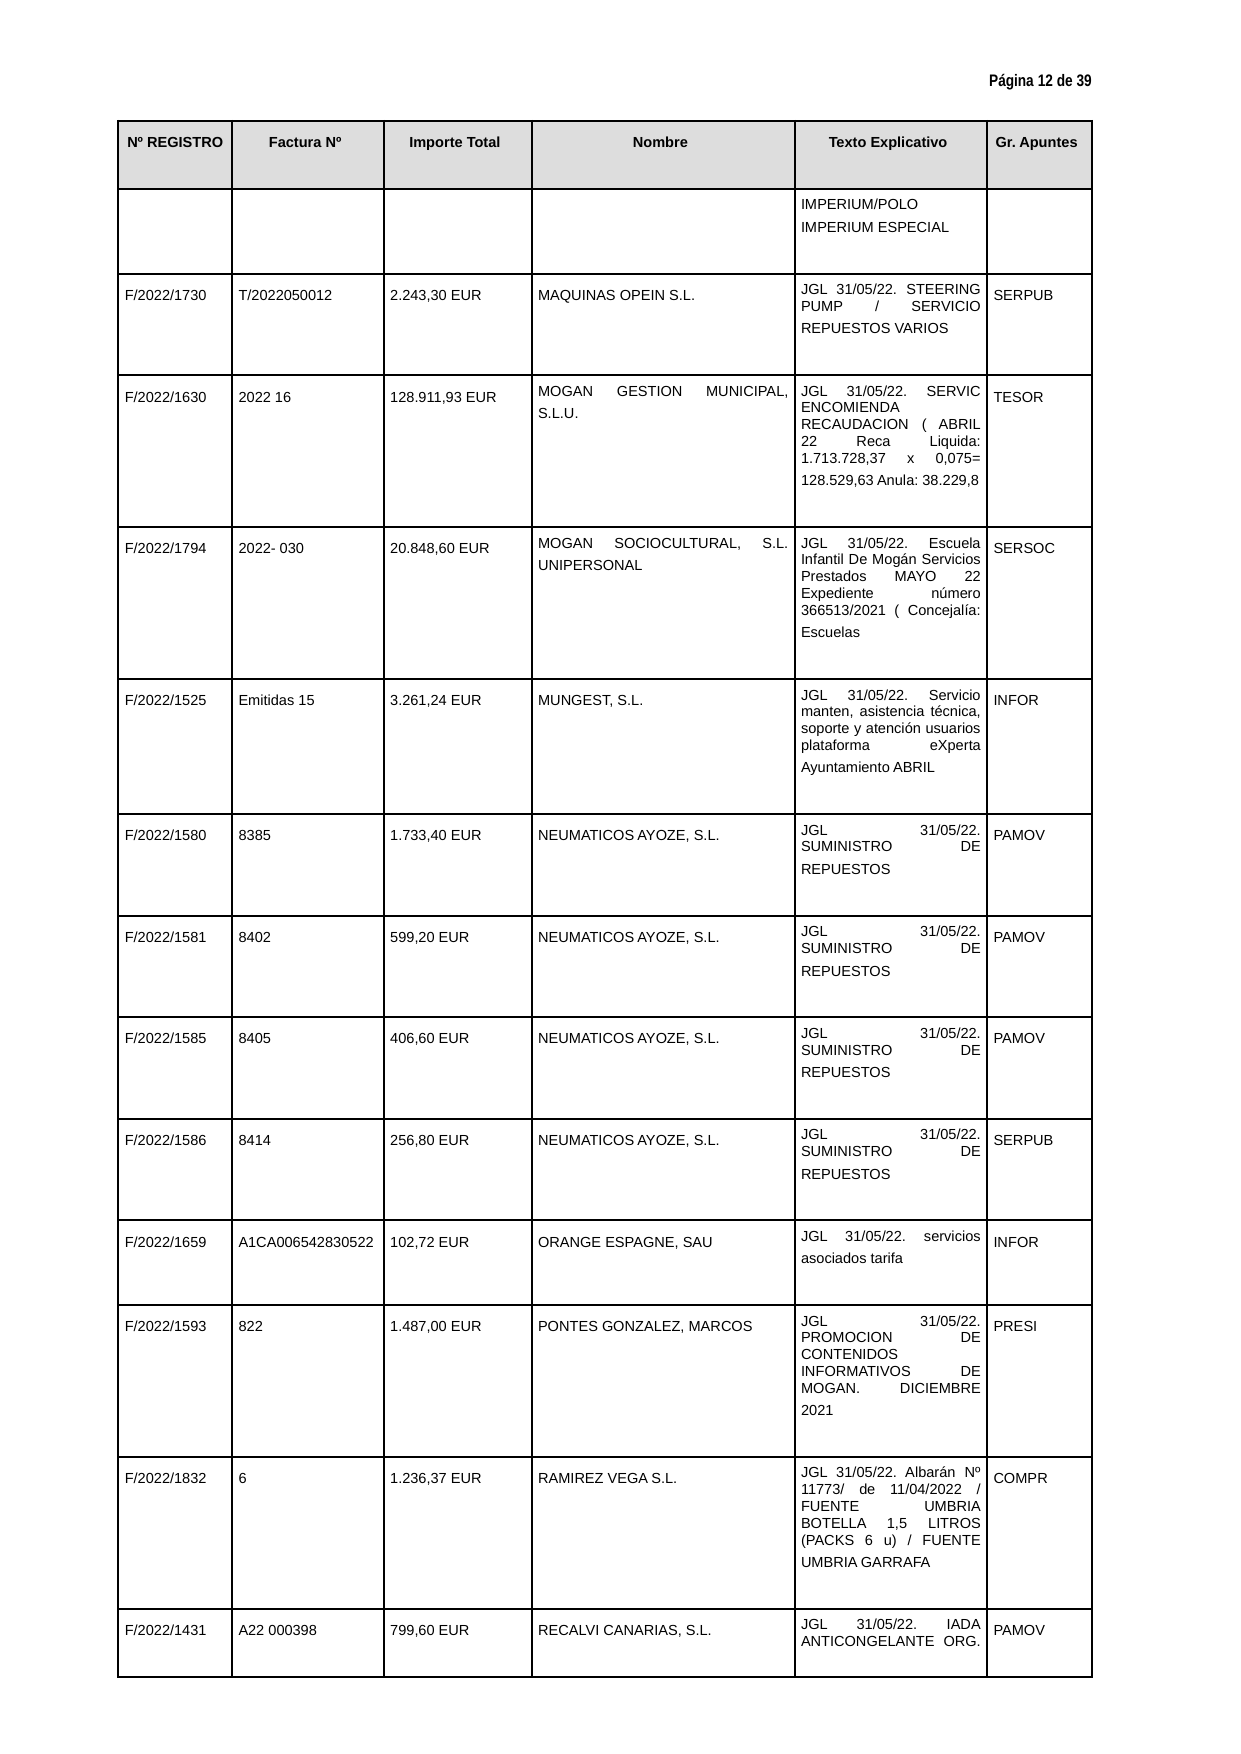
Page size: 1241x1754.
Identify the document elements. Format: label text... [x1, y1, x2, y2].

table_cell NEUMATICOS AYOZE, S.L. [533, 917, 794, 1016]
table_cell F/2022/1580 [119, 815, 231, 914]
table_cell JGL 31/05/22. Escuela Infantil De Mogán Servicios Prestados MAYO 22 Expediente número 366513/2021 ( Concejalía: Escuelas [796, 528, 986, 678]
table_cell MOGAN GESTION MUNICIPAL, S.L.U. [533, 376, 794, 526]
table_cell 128.911,93 EUR [385, 376, 531, 526]
table_header Factura Nº [233, 122, 383, 188]
table_cell 20.848,60 EUR [385, 528, 531, 678]
table_cell JGL 31/05/22. Servicio manten, asistencia técnica, soporte y atención usuarios plataforma eXperta Ayuntamiento ABRIL [796, 680, 986, 813]
table_cell Emitidas 15 [233, 680, 383, 813]
table_cell A22 000398 [233, 1610, 383, 1676]
table_cell PAMOV [988, 815, 1091, 914]
table_cell ORANGE ESPAGNE, SAU [533, 1221, 794, 1304]
table_cell 256,80 EUR [385, 1120, 531, 1219]
table_header Importe Total [385, 122, 531, 188]
table_cell F/2022/1832 [119, 1458, 231, 1608]
table_cell T/2022050012 [233, 275, 383, 374]
table_cell JGL 31/05/22. SUMINISTRO DE REPUESTOS [796, 1120, 986, 1219]
table_cell RECALVI CANARIAS, S.L. [533, 1610, 794, 1676]
table_header Texto Explicativo [796, 122, 986, 188]
table_cell INFOR [988, 1221, 1091, 1304]
table_cell INFOR [988, 680, 1091, 813]
table_cell 1.236,37 EUR [385, 1458, 531, 1608]
table_cell 8385 [233, 815, 383, 914]
table_cell F/2022/1593 [119, 1306, 231, 1456]
table_cell MOGAN SOCIOCULTURAL, S.L. UNIPERSONAL [533, 528, 794, 678]
table_cell 406,60 EUR [385, 1018, 531, 1118]
table_cell F/2022/1794 [119, 528, 231, 678]
table_cell 1.733,40 EUR [385, 815, 531, 914]
table_cell F/2022/1585 [119, 1018, 231, 1118]
table_header Gr. Apuntes [988, 122, 1091, 188]
table_cell 822 [233, 1306, 383, 1456]
table_cell 102,72 EUR [385, 1221, 531, 1304]
table_cell F/2022/1730 [119, 275, 231, 374]
table_cell [988, 190, 1091, 272]
table_cell TESOR [988, 376, 1091, 526]
table_cell PAMOV [988, 1018, 1091, 1118]
table_cell 8405 [233, 1018, 383, 1118]
table_cell F/2022/1586 [119, 1120, 231, 1219]
table_cell [119, 190, 231, 272]
table_cell SERSOC [988, 528, 1091, 678]
table_cell NEUMATICOS AYOZE, S.L. [533, 815, 794, 914]
table_header Nº REGISTRO [119, 122, 231, 188]
table_cell COMPR [988, 1458, 1091, 1608]
table_cell F/2022/1525 [119, 680, 231, 813]
table_header Nombre [533, 122, 794, 188]
table_cell 599,20 EUR [385, 917, 531, 1016]
table_cell [233, 190, 383, 272]
table_cell F/2022/1431 [119, 1610, 231, 1676]
table_cell 799,60 EUR [385, 1610, 531, 1676]
table_cell 6 [233, 1458, 383, 1608]
table_cell 2022- 030 [233, 528, 383, 678]
table_cell SERPUB [988, 1120, 1091, 1219]
table_cell JGL 31/05/22. IADA ANTICONGELANTE ORG. [796, 1610, 986, 1676]
table_cell F/2022/1659 [119, 1221, 231, 1304]
table_cell PAMOV [988, 1610, 1091, 1676]
table_cell PAMOV [988, 917, 1091, 1016]
table_cell JGL 31/05/22. SUMINISTRO DE REPUESTOS [796, 1018, 986, 1118]
table_cell MAQUINAS OPEIN S.L. [533, 275, 794, 374]
table_cell NEUMATICOS AYOZE, S.L. [533, 1120, 794, 1219]
table_cell [385, 190, 531, 272]
table_cell SERPUB [988, 275, 1091, 374]
table_cell 3.261,24 EUR [385, 680, 531, 813]
table_cell A1CA006542830522 [233, 1221, 383, 1304]
table_cell JGL 31/05/22. SUMINISTRO DE REPUESTOS [796, 815, 986, 914]
table_cell IMPERIUM/POLO IMPERIUM ESPECIAL [796, 190, 986, 272]
table_cell PRESI [988, 1306, 1091, 1456]
table_cell PONTES GONZALEZ, MARCOS [533, 1306, 794, 1456]
table_cell 8402 [233, 917, 383, 1016]
table_cell RAMIREZ VEGA S.L. [533, 1458, 794, 1608]
table_cell JGL 31/05/22. PROMOCION DE CONTENIDOS INFORMATIVOS DE MOGAN. DICIEMBRE 2021 [796, 1306, 986, 1456]
table_cell JGL 31/05/22. STEERING PUMP / SERVICIO REPUESTOS VARIOS [796, 275, 986, 374]
table_cell JGL 31/05/22. Albarán Nº 11773/ de 11/04/2022 / FUENTE UMBRIA BOTELLA 1,5 LITROS (PACKS 6 u) / FUENTE UMBRIA GARRAFA [796, 1458, 986, 1608]
table_cell JGL 31/05/22. servicios asociados tarifa [796, 1221, 986, 1304]
table_cell JGL 31/05/22. SUMINISTRO DE REPUESTOS [796, 917, 986, 1016]
table_cell JGL 31/05/22. SERVIC ENCOMIENDA RECAUDACION ( ABRIL 22 Reca Liquida: 1.713.728,37 x 0,075= 128.529,63 Anula: 38.229,8 [796, 376, 986, 526]
table_cell 1.487,00 EUR [385, 1306, 531, 1456]
table_cell F/2022/1581 [119, 917, 231, 1016]
table_cell 2.243,30 EUR [385, 275, 531, 374]
table_cell NEUMATICOS AYOZE, S.L. [533, 1018, 794, 1118]
table_cell [533, 190, 794, 272]
table_cell F/2022/1630 [119, 376, 231, 526]
table_cell 2022 16 [233, 376, 383, 526]
table_cell MUNGEST, S.L. [533, 680, 794, 813]
table_cell 8414 [233, 1120, 383, 1219]
